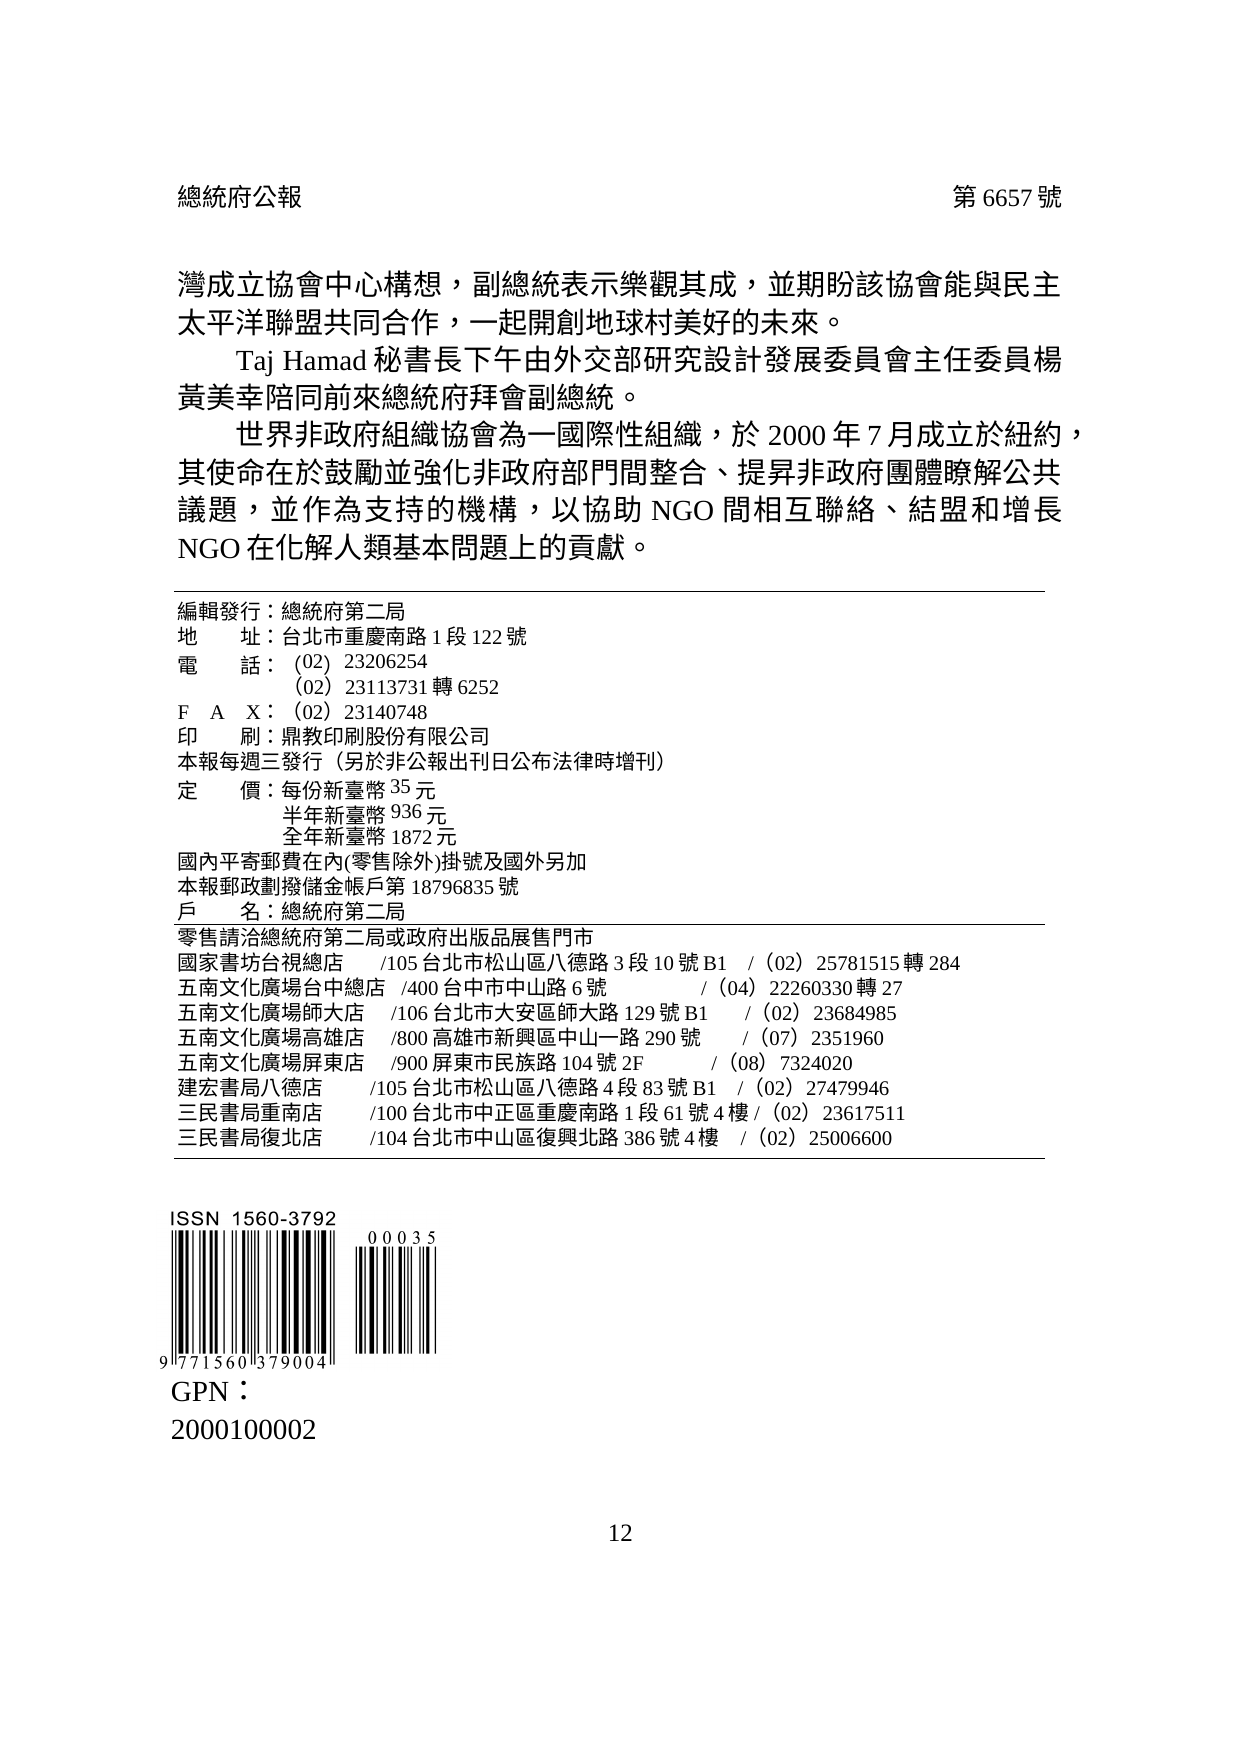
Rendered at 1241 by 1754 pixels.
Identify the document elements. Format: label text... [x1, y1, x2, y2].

text 世界非政府組織協會為一國際性組織，於2000年7月成立於紐約，其使命在於鼓勵並強化非政府部門間整合、提昇非政府團體瞭解公共議題，並作為支持的機構，以協助NGO間相互聯絡、結盟和增長NGO在化解人類基本問題上的貢獻。 [177, 416, 1063, 566]
picture [156, 1210, 452, 1372]
text Taj Hamad秘書長下午由外交部研究設計發展委員會主任委員楊黃美幸陪同前來總統府拜會副總統。 [177, 341, 1063, 416]
table_cell 零售請洽總統府第二局或政府出版品展售門市 國家書坊台視總店 /105台北市松山區八德路3段10號B1 /（02）25781515轉284 五南文化廣場台中總店 /400台中市中山路6號 /（04）22260330轉27 五南文化廣場師大店 /106台北市大安區師大路129號B1 /（02）23684985 五南文化廣場高雄店 /800高雄市新興區中山一路290號 /（07）2351960 五南文化廣場屏東店 /900屏東市民族路104號2F /（08）7324020 建宏書局八德店 /105台北市松山區八德路4段83號B1 /（02）27479946 三民書局重南店 /100台北市中正區重慶南路1段61號4樓 /（02）23617511 三民書局復北店 /104台北市中山區復興北路386號4樓 /（02）25006600 [174, 925, 1045, 1158]
text 灣成立協會中心構想，副總統表示樂觀其成，並期盼該協會能與民主太平洋聯盟共同合作，一起開創地球村美好的未來。 [177, 266, 1063, 341]
text GPN： [171, 1372, 548, 1409]
table_header 編輯發行：總統府第二局 地 址：台北市重慶南路1段122號 電 話：（02）23206254 （02）23113731轉6252 F A X：（02）23140748 印 刷：鼎教印刷股份有限公司 本報每週三發行（另於非公報出刊日公布法律時增刊） 定 價：每份新臺幣35元 半年新臺幣936元 全年新臺幣1872元 國內平寄郵費在內(零售除外)掛號及國外另加 本報郵政劃撥儲金帳戶第18796835號 戶 名：總統府第二局 [174, 592, 1045, 924]
text 2000100002 [171, 1409, 548, 1447]
